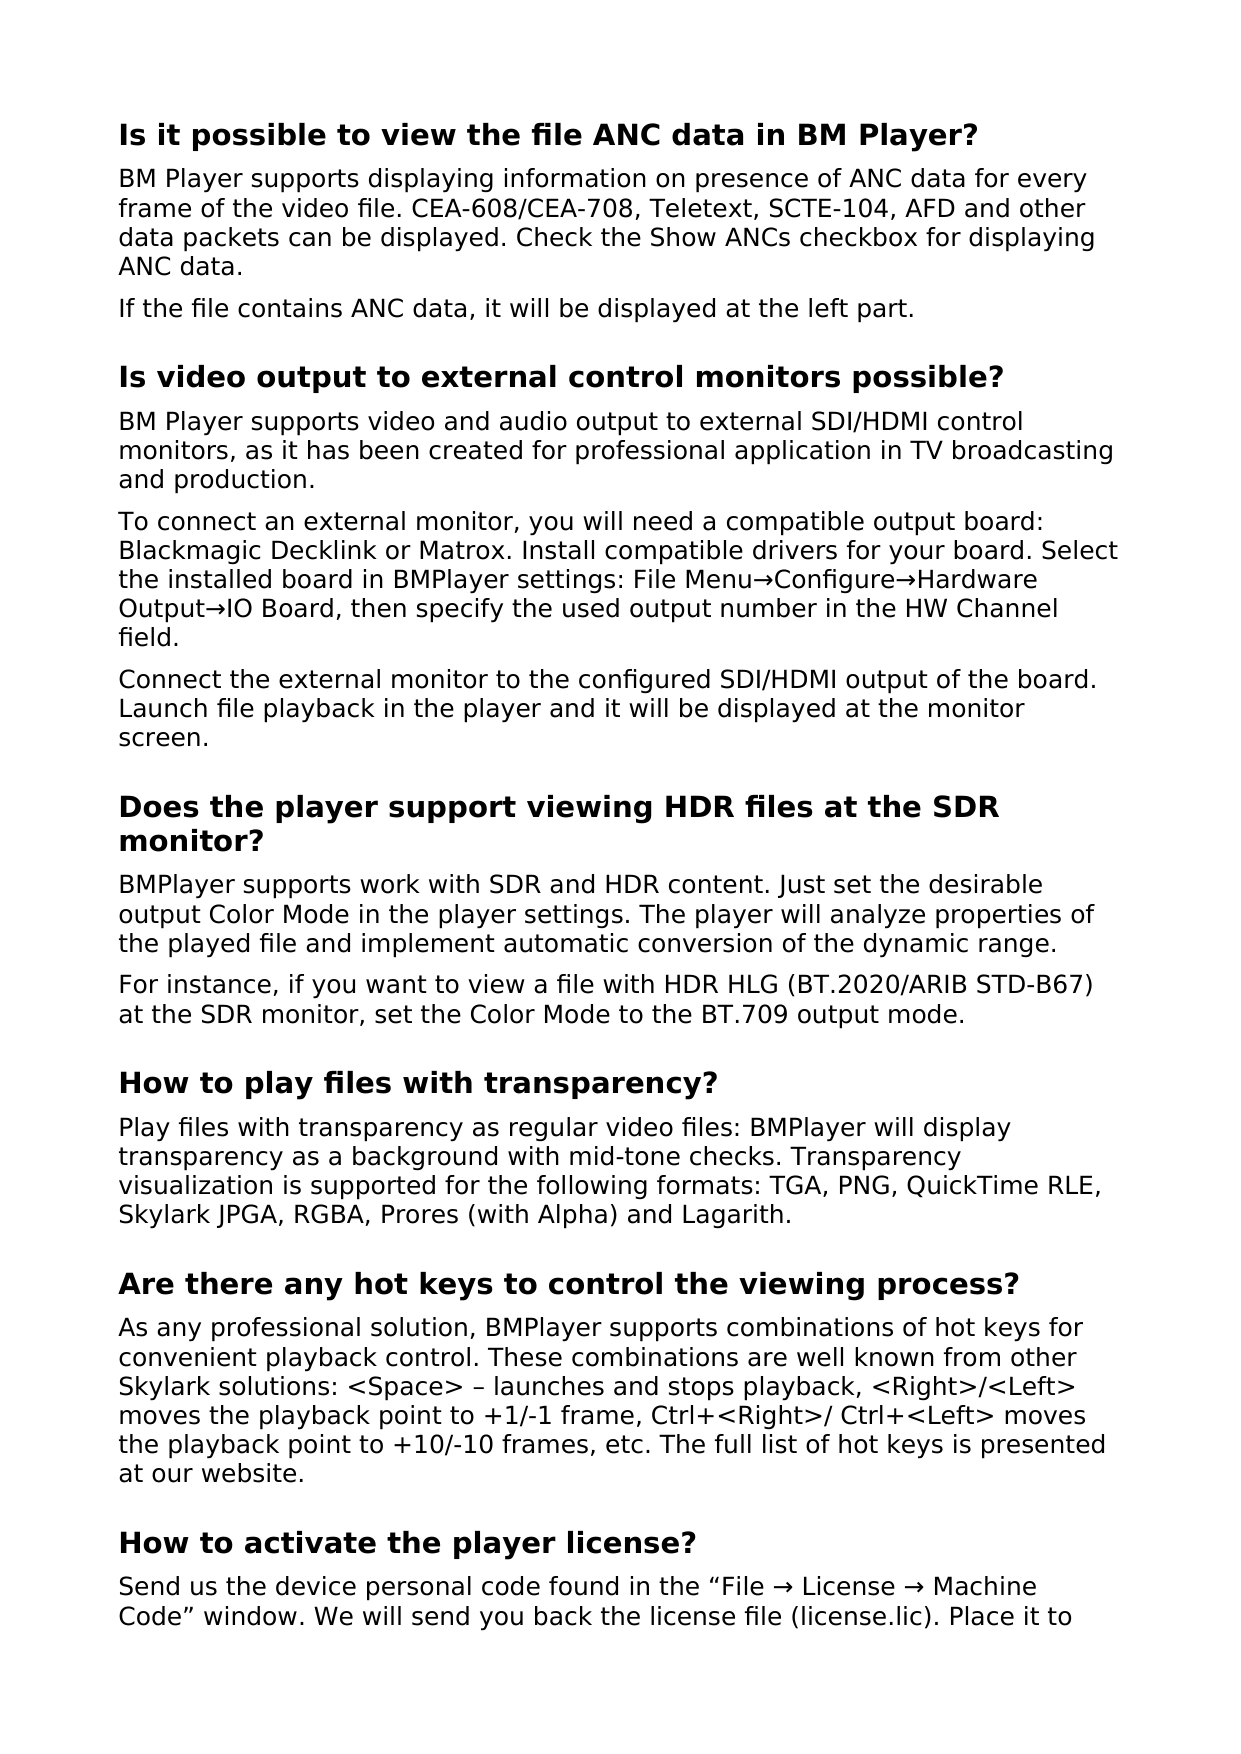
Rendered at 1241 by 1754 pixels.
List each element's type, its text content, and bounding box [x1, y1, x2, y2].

text To connect an external monitor, you will need a compatible output board: Blackmagic Decklink or Matrox. Install compatible drivers for your board. Select the installed board in BMPlayer settings: File Menu→Configure→Hardware Output→IO Board, then specify the used output number in the HW Channel field. [118, 507, 1122, 653]
subtitle How to activate the player license? [118, 1526, 1122, 1560]
text BM Player supports displaying information on presence of ANC data for every frame of the video file. CEA-608/CEA-708, Teletext, SCTE-104, AFD and other data packets can be displayed. Check the Show ANCs checkbox for displaying ANC data. [118, 164, 1122, 281]
text As any professional solution, BMPlayer supports combinations of hot keys for convenient playback control. These combinations are well known from other Skylark solutions: <Space> – launches and stops playback, <Right>/<Left> moves the playback point to +1/-1 frame, Ctrl+<Right>/ Ctrl+<Left> moves the playback point to +10/-10 frames, etc. The full list of hot keys is presented at our website. [118, 1313, 1122, 1488]
subtitle Are there any hot keys to control the viewing process? [118, 1267, 1122, 1301]
subtitle How to play files with transparency? [118, 1066, 1122, 1100]
subtitle Does the player support viewing HDR files at the SDR monitor? [118, 790, 1122, 858]
text If the file contains ANC data, it will be displayed at the left part. [118, 294, 1122, 323]
text BM Player supports video and audio output to external SDI/HDMI control monitors, as it has been created for professional application in TV broadcasting and production. [118, 407, 1122, 494]
text Play files with transparency as regular video files: BMPlayer will display transparency as a background with mid-tone checks. Transparency visualization is supported for the following formats: TGA, PNG, QuickTime RLE, Skylark JPGA, RGBA, Prores (with Alpha) and Lagarith. [118, 1113, 1122, 1229]
text For instance, if you want to view a file with HDR HLG (BT.2020/ARIB STD-B67) at the SDR monitor, set the Color Mode to the BT.709 output mode. [118, 971, 1122, 1029]
subtitle Is it possible to view the file ANC data in BM Player? [118, 118, 1122, 152]
text Send us the device personal code found in the “File → License → Machine Code” window. We will send you back the license file (license.lic). Place it to [118, 1572, 1122, 1631]
subtitle Is video output to external control monitors possible? [118, 360, 1122, 394]
text Connect the external monitor to the configured SDI/HDMI output of the board. Launch file playback in the player and it will be displayed at the monitor screen. [118, 665, 1122, 753]
text BMPlayer supports work with SDR and HDR content. Just set the desirable output Color Mode in the player settings. The player will analyze properties of the played file and implement automatic conversion of the dynamic range. [118, 871, 1122, 958]
